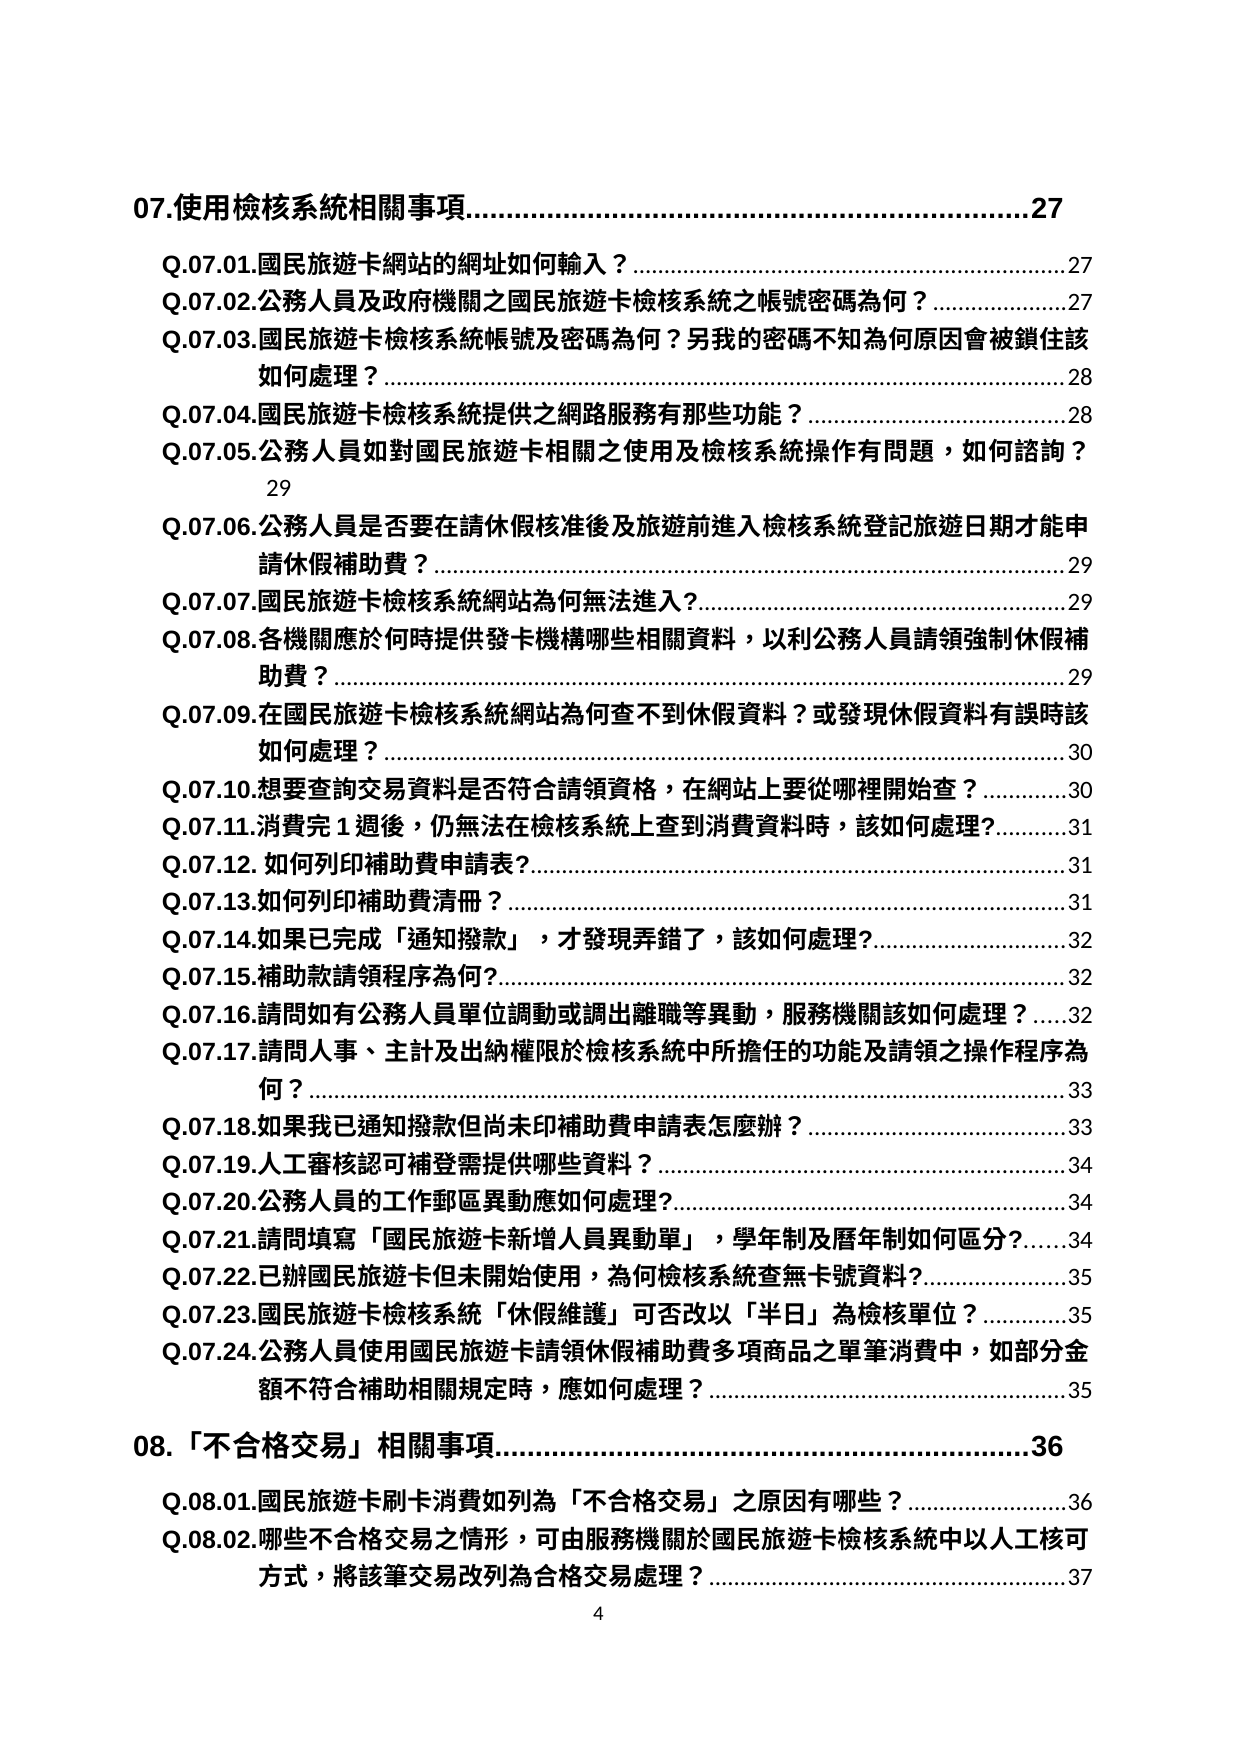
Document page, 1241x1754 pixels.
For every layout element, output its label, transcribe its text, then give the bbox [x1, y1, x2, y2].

text Q.07.13.如何列印補助費清冊？ 31 [162, 875, 1093, 912]
text Q.07.14.如果已完成「通知撥款」，才發現弄錯了，該如何處理? 32 [162, 912, 1093, 950]
text Q.07.23.國民旅遊卡檢核系統「休假維護」可否改以「半日」為檢核單位？ 35 [162, 1287, 1093, 1325]
text Q.08.02.哪些不合格交易之情形，可由服務機關於國民旅遊卡檢核系統中以人工核可方式，將該筆交易改列為合格交易處理？ 37 [162, 1512, 1093, 1587]
text Q.07.10.想要查詢交易資料是否符合請領資格，在網站上要從哪裡開始查？ 30 [162, 762, 1093, 800]
text Q.07.24.公務人員使用國民旅遊卡請領休假補助費多項商品之單筆消費中，如部分金額不符合補助相關規定時，應如何處理？ 35 [162, 1325, 1093, 1400]
text Q.07.07.國民旅遊卡檢核系統網站為何無法進入? 29 [162, 575, 1093, 612]
text Q.07.02.公務人員及政府機關之國民旅遊卡檢核系統之帳號密碼為何？ 27 [162, 275, 1093, 312]
text Q.07.18.如果我已通知撥款但尚未印補助費申請表怎麼辦？ 33 [162, 1100, 1093, 1137]
text Q.07.16.請問如有公務人員單位調動或調出離職等異動，服務機關該如何處理？ 32 [162, 987, 1093, 1025]
text Q.07.21.請問填寫「國民旅遊卡新增人員異動單」，學年制及曆年制如何區分? 34 [162, 1212, 1093, 1250]
text Q.07.09.在國民旅遊卡檢核系統網站為何查不到休假資料？或發現休假資料有誤時該如何處理？ 30 [162, 687, 1093, 762]
text Q.07.06.公務人員是否要在請休假核准後及旅遊前進入檢核系統登記旅遊日期才能申請休假補助費？ 29 [162, 500, 1093, 575]
text Q.08.01.國民旅遊卡刷卡消費如列為「不合格交易」之原因有哪些？ 36 [162, 1475, 1093, 1512]
text Q.07.22.已辦國民旅遊卡但未開始使用，為何檢核系統查無卡號資料? 35 [162, 1250, 1093, 1287]
text Q.07.04.國民旅遊卡檢核系統提供之網路服務有那些功能？ 28 [162, 387, 1093, 425]
text Q.07.20.公務人員的工作郵區異動應如何處理? 34 [162, 1175, 1093, 1212]
text Q.07.05.公務人員如對國民旅遊卡相關之使用及檢核系統操作有問題，如何諮詢？ 29 [162, 425, 1093, 500]
text Q.07.01.國民旅遊卡網站的網址如何輸入？ 27 [162, 237, 1093, 275]
text Q.07.17.請問人事、主計及出納權限於檢核系統中所擔任的功能及請領之操作程序為何？ 33 [162, 1025, 1093, 1100]
text Q.07.19.人工審核認可補登需提供哪些資料？ 34 [162, 1137, 1093, 1175]
text Q.07.12. 如何列印補助費申請表? 31 [162, 837, 1093, 875]
text 07.使用檢核系統相關事項 27 [133, 162, 1063, 237]
text Q.07.08.各機關應於何時提供發卡機構哪些相關資料，以利公務人員請領強制休假補助費？ 29 [162, 612, 1093, 687]
text Q.07.03.國民旅遊卡檢核系統帳號及密碼為何？另我的密碼不知為何原因會被鎖住該如何處理？ 28 [162, 312, 1093, 387]
text Q.07.15.補助款請領程序為何? 32 [162, 950, 1093, 987]
text 08.「不合格交易」相關事項 36 [133, 1400, 1063, 1475]
text Q.07.11.消費完1週後，仍無法在檢核系統上查到消費資料時，該如何處理? 31 [162, 800, 1093, 837]
